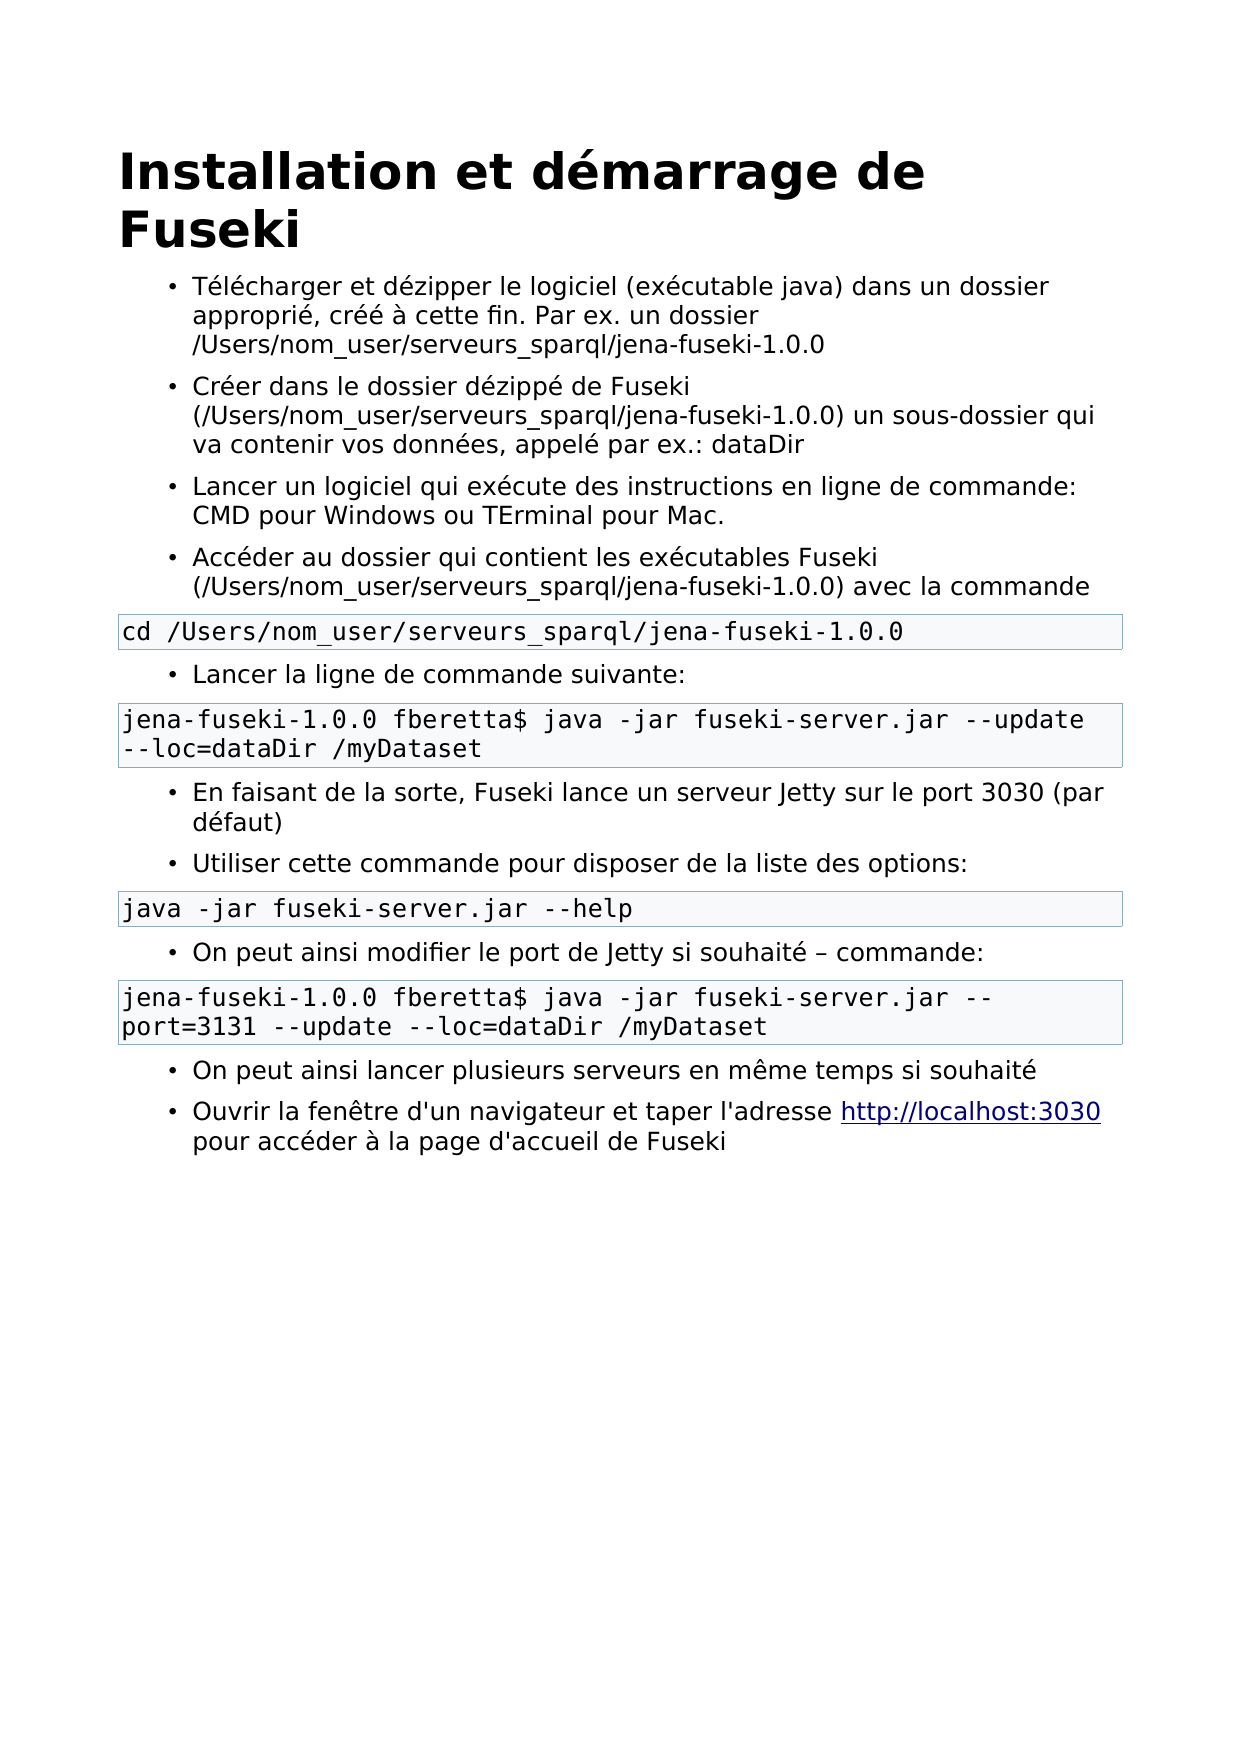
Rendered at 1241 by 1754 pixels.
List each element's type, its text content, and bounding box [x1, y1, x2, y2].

text jena-fuseki-1.0.0 fberetta$ java -jar fuseki-server.jar --port=3131 --update --loc=dataDir /myDataset [119, 981, 1122, 1044]
list Utiliser cette commande pour disposer de la liste des options: [177, 849, 1122, 878]
list Lancer la ligne de commande suivante: [177, 661, 1122, 690]
text java -jar fuseki-server.jar --help [119, 892, 1122, 926]
list Télécharger et dézipper le logiciel (exécutable java) dans un dossier approprié, créé à cette fin. Par ex. un dossier /Users/nom_user/serveurs_sparql/jena-fuseki-1.0.0 [177, 272, 1122, 359]
list Accéder au dossier qui contient les exécutables Fuseki (/Users/nom_user/serveurs_sparql/jena-fuseki-1.0.0) avec la commande [177, 543, 1122, 601]
list On peut ainsi lancer plusieurs serveurs en même temps si souhaité [177, 1056, 1122, 1085]
list Ouvrir la fenêtre d'un navigateur et taper l'adresse http://localhost:3030 pour accéder à la page d'accueil de Fuseki [177, 1097, 1122, 1156]
text cd /Users/nom_user/serveurs_sparql/jena-fuseki-1.0.0 [119, 615, 1122, 649]
text jena-fuseki-1.0.0 fberetta$ java -jar fuseki-server.jar --update --loc=dataDir /myDataset [119, 704, 1122, 767]
list Créer dans le dossier dézippé de Fuseki (/Users/nom_user/serveurs_sparql/jena-fuseki-1.0.0) un sous-dossier qui va contenir vos données, appelé par ex.: dataDir [177, 372, 1122, 459]
list On peut ainsi modifier le port de Jetty si souhaité – commande: [177, 938, 1122, 967]
subtitle Installation et démarrage de Fuseki [118, 143, 1122, 259]
list Lancer un logiciel qui exécute des instructions en ligne de commande: CMD pour Windows ou TErminal pour Mac. [177, 472, 1122, 530]
list En faisant de la sorte, Fuseki lance un serveur Jetty sur le port 3030 (par défaut) [177, 778, 1122, 837]
